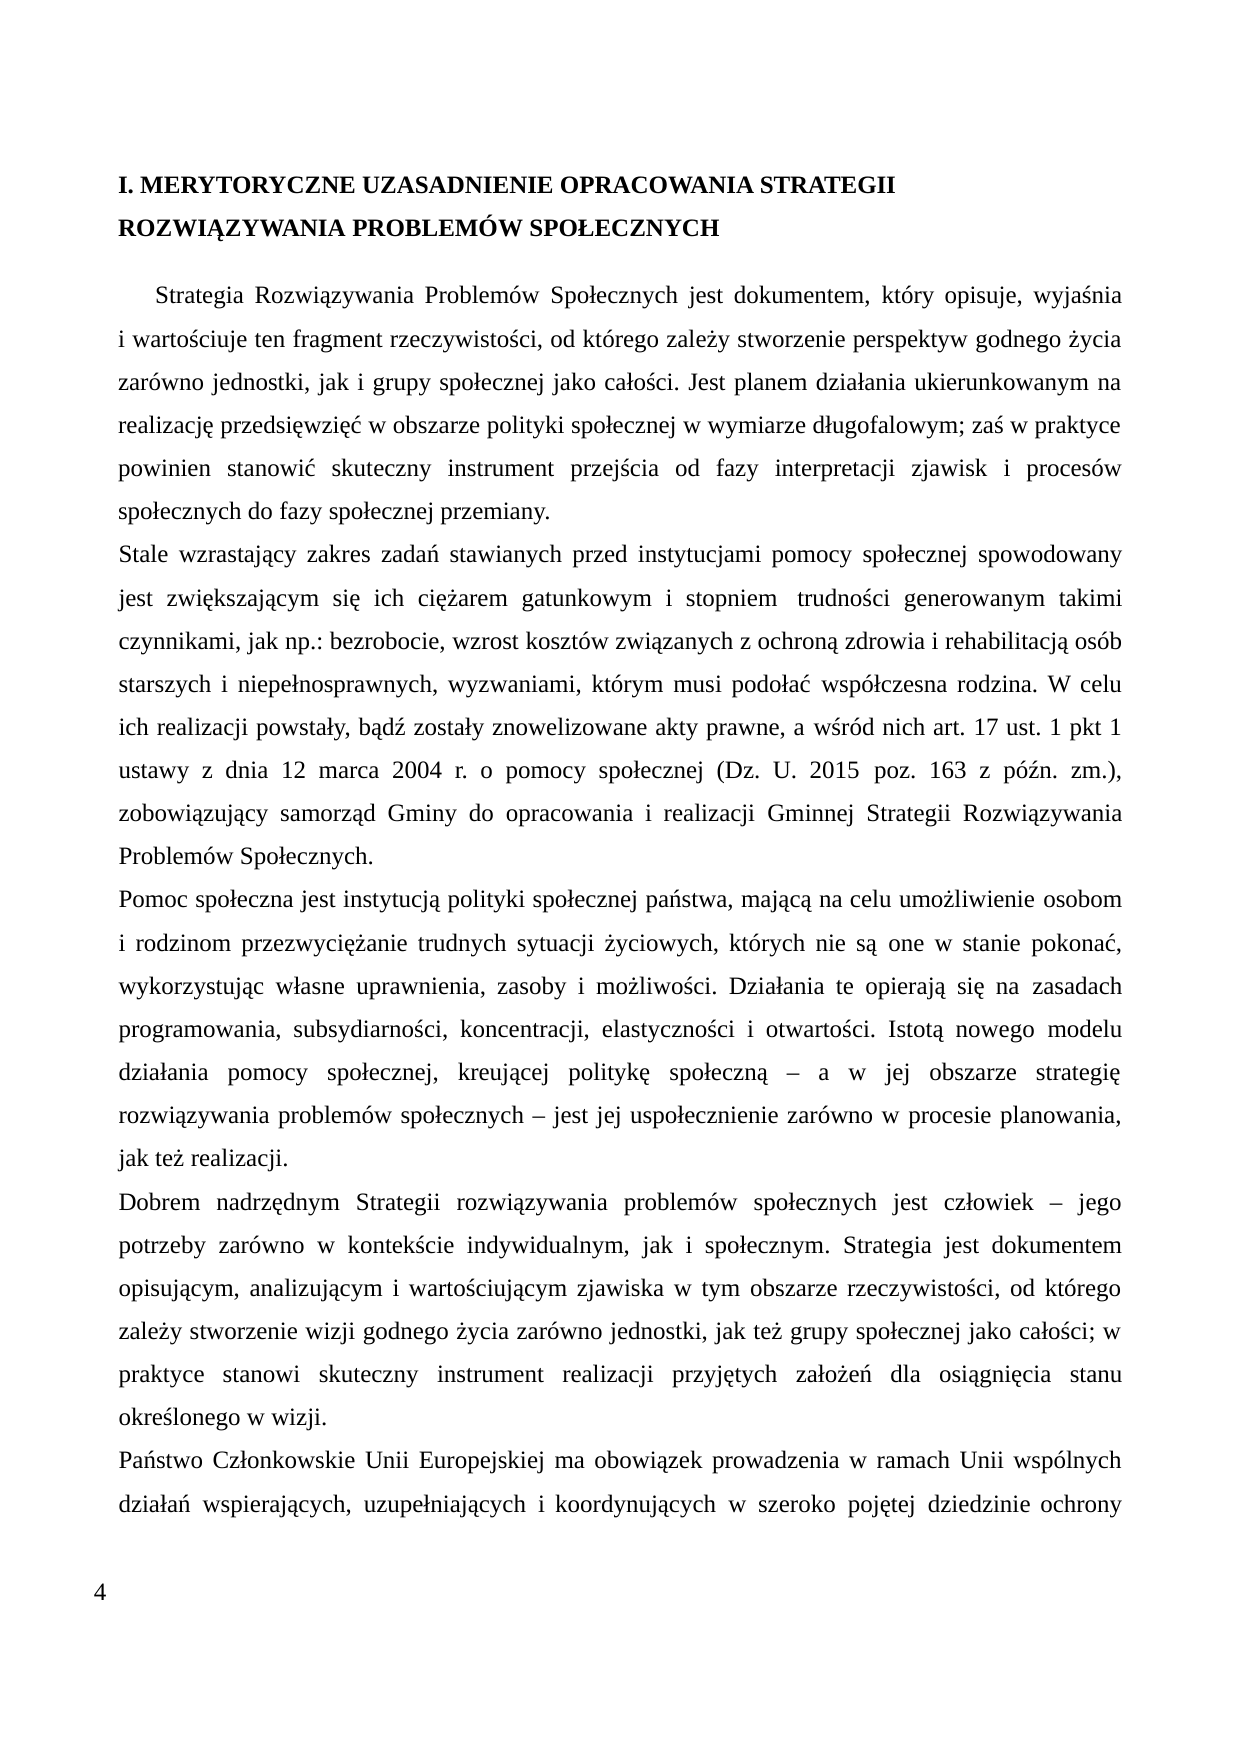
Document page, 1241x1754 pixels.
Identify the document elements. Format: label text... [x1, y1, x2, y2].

subtitle I. MERYTORYCZNE UZASADNIENIE OPRACOWANIA STRATEGII ROZWIĄZYWANIA PROBLEMÓW SPOŁECZNYCH [118, 170, 1122, 242]
list Dobrem nadrzędnym Strategii rozwiązywania problemów społecznych jest człowiek – jego potrzeby zarówno w kontekście indywidualnym, jak i społecznym. Strategia jest dokumentem opisującym, analizującym i wartościującym zjawiska w tym obszarze rzeczywistości, od którego zależy stworzenie wizji godnego życia zarówno jednostki, jak też grupy społecznej jako całości; w praktyce stanowi skuteczny instrument realizacji przyjętych założeń dla osiągnięcia stanu określonego w wizji. [118, 1187, 1122, 1431]
list Państwo Członkowskie Unii Europejskiej ma obowiązek prowadzenia w ramach Unii wspólnych działań wspierających, uzupełniających i koordynujących w szeroko pojętej dziedzinie ochrony [118, 1446, 1122, 1517]
list Stale wzrastający zakres zadań stawianych przed instytucjami pomocy społecznej spowodowany jest zwiększającym się ich ciężarem gatunkowym i stopniem trudności generowanym takimi czynnikami, jak np.: bezrobocie, wzrost kosztów związanych z ochroną zdrowia i rehabilitacją osób starszych i niepełnosprawnych, wyzwaniami, którym musi podołać współczesna rodzina. W celu ich realizacji powstały, bądź zostały znowelizowane akty prawne, a wśród nich art. 17 ust. 1 pkt 1 ustawy z dnia 12 marca 2004 r. o pomocy społecznej (Dz. U. 2015 poz. 163 z późn. zm.), zobowiązujący samorząd Gminy do opracowania i realizacji Gminnej Strategii Rozwiązywania Problemów Społecznych. [118, 539, 1122, 870]
list Strategia Rozwiązywania Problemów Społecznych jest dokumentem, który opisuje, wyjaśnia i wartościuje ten fragment rzeczywistości, od którego zależy stworzenie perspektyw godnego życia zarówno jednostki, jak i grupy społecznej jako całości. Jest planem działania ukierunkowanym na realizację przedsięwzięć w obszarze polityki społecznej w wymiarze długofalowym; zaś w praktyce powinien stanowić skuteczny instrument przejścia od fazy interpretacji zjawisk i procesów społecznych do fazy społecznej przemiany. [118, 281, 1122, 525]
list Pomoc społeczna jest instytucją polityki społecznej państwa, mającą na celu umożliwienie osobom i rodzinom przezwyciężanie trudnych sytuacji życiowych, których nie są one w stanie pokonać, wykorzystując własne uprawnienia, zasoby i możliwości. Działania te opierają się na zasadach programowania, subsydiarności, koncentracji, elastyczności i otwartości. Istotą nowego modelu działania pomocy społecznej, kreującej politykę społeczną – a w jej obszarze strategię rozwiązywania problemów społecznych – jest jej uspołecznienie zarówno w procesie planowania, jak też realizacji. [118, 884, 1122, 1172]
